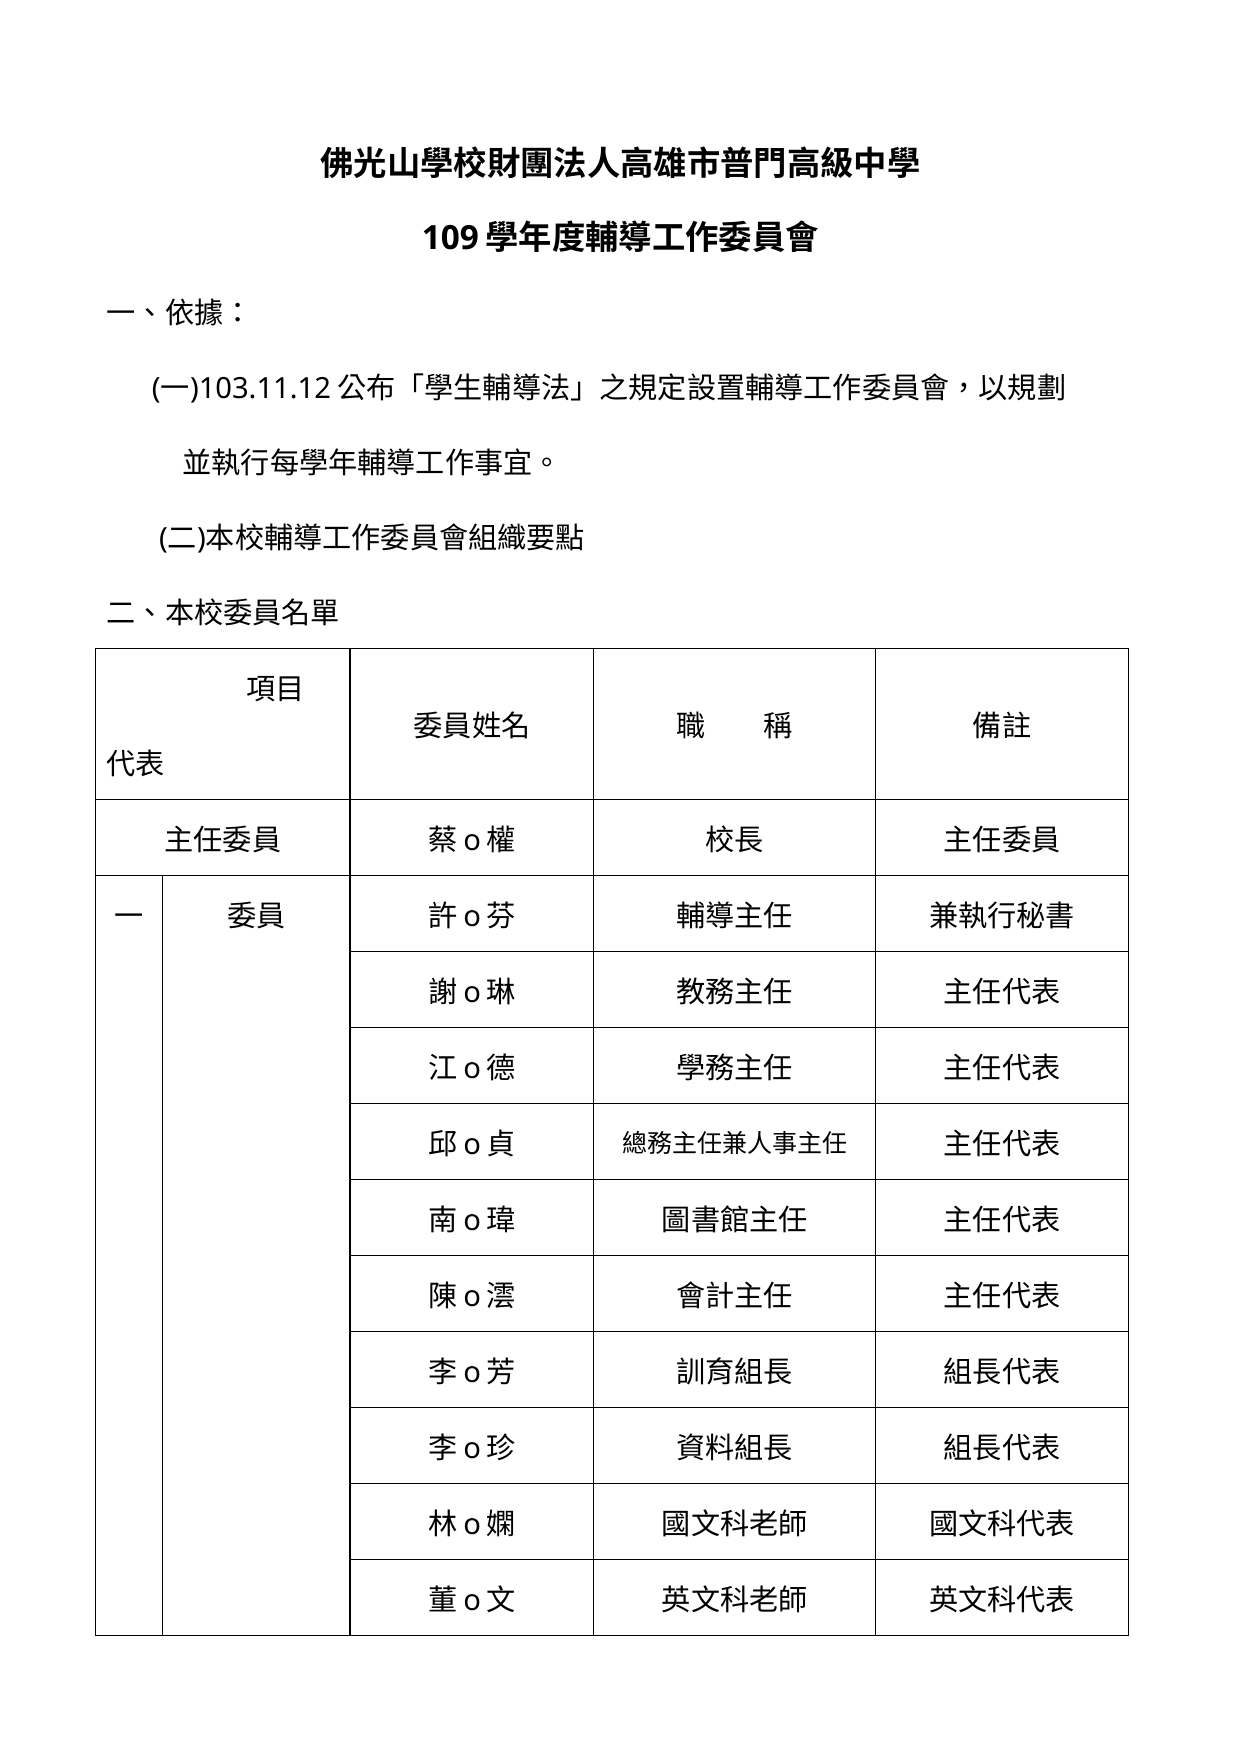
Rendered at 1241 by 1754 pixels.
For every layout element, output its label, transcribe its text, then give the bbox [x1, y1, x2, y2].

table_cell 委員 [163, 876, 349, 1635]
text 二、本校委員名單 [106, 573, 1134, 648]
table_cell 李o芳 [351, 1332, 593, 1407]
table_cell 總務主任兼人事主任 [594, 1104, 875, 1179]
table_cell 英文科代表 [876, 1560, 1128, 1635]
table_cell 主任代表 [876, 952, 1128, 1027]
table_cell 謝o琳 [351, 952, 593, 1027]
text 109學年度輔導工作委員會 [106, 198, 1134, 273]
text 並執行每學年輔導工作事宜。 [106, 423, 1134, 498]
table_cell 南o瑋 [351, 1180, 593, 1255]
table_cell 主任委員 [876, 800, 1128, 875]
table_cell 主任委員 [96, 800, 349, 875]
table_cell 主任代表 [876, 1180, 1128, 1255]
table_cell 主任代表 [876, 1028, 1128, 1103]
table_cell 主任代表 [876, 1104, 1128, 1179]
table_cell 國文科老師 [594, 1484, 875, 1559]
table_cell 訓育組長 [594, 1332, 875, 1407]
table_cell 校長 [594, 800, 875, 875]
text (一)103.11.12公布「學生輔導法」之規定設置輔導工作委員會，以規劃 [106, 348, 1134, 423]
table_cell 李o珍 [351, 1408, 593, 1483]
table_cell 組長代表 [876, 1332, 1128, 1407]
table_cell 一 [96, 876, 162, 1635]
table_cell 許o芬 [351, 876, 593, 951]
table_cell 國文科代表 [876, 1484, 1128, 1559]
table_cell 蔡o權 [351, 800, 593, 875]
table_header 委員姓名 [351, 649, 593, 799]
table_cell 資料組長 [594, 1408, 875, 1483]
table_cell 會計主任 [594, 1256, 875, 1331]
table_cell 教務主任 [594, 952, 875, 1027]
table_cell 圖書館主任 [594, 1180, 875, 1255]
table_header 職 稱 [594, 649, 875, 799]
table_header 項目 代表 [96, 649, 349, 799]
table_cell 學務主任 [594, 1028, 875, 1103]
table_cell 董o文 [351, 1560, 593, 1635]
text 一、依據： [106, 273, 1134, 348]
table_cell 邱o貞 [351, 1104, 593, 1179]
table_cell 輔導主任 [594, 876, 875, 951]
text 佛光山學校財團法人高雄市普門高級中學 [106, 123, 1134, 198]
table_cell 陳o澐 [351, 1256, 593, 1331]
text (二)本校輔導工作委員會組織要點 [106, 498, 1134, 573]
table_cell 組長代表 [876, 1408, 1128, 1483]
table_cell 江o德 [351, 1028, 593, 1103]
table_cell 林o嫻 [351, 1484, 593, 1559]
table_cell 英文科老師 [594, 1560, 875, 1635]
table_cell 主任代表 [876, 1256, 1128, 1331]
table_cell 兼執行秘書 [876, 876, 1128, 951]
table_header 備註 [876, 649, 1128, 799]
